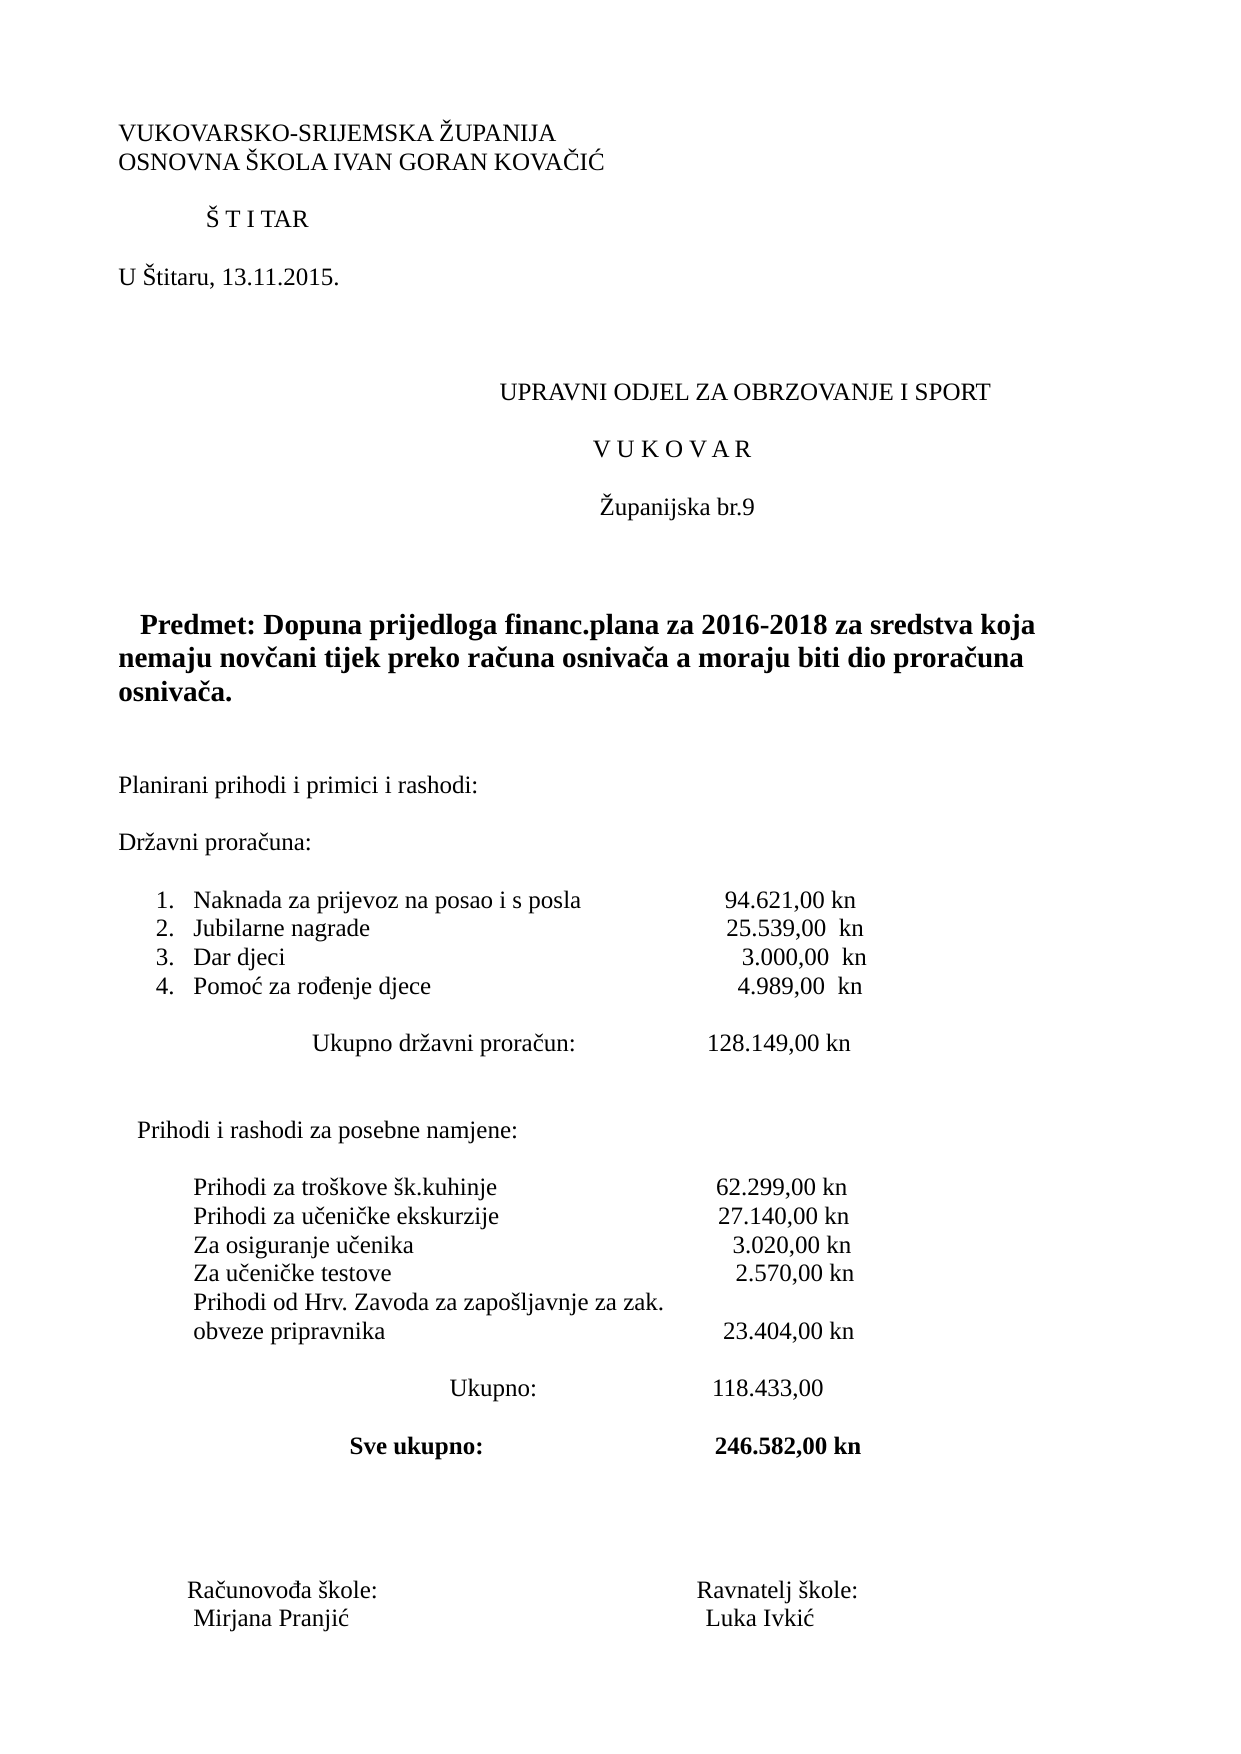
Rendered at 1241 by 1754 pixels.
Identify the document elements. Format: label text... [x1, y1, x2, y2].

text Mirjana Pranjić Luka Ivkić [118, 1603, 1122, 1632]
text Županijska br.9 [118, 492, 1122, 521]
text Prihodi za učeničke ekskurzije 27.140,00 kn [118, 1201, 1122, 1230]
list Naknada za prijevoz na posao i s posla 94.621,00 kn [156, 885, 1122, 913]
text Predmet: Dopuna prijedloga financ.plana za 2016-2018 za sredstva koja nemaju novčani tijek preko računa osnivača a moraju biti dio proračuna osnivača. [118, 607, 1122, 707]
list Za učeničke testove 2.570,00 kn [156, 1258, 1122, 1287]
text Ukupno državni proračun: 128.149,00 kn [118, 1028, 1122, 1057]
text UPRAVNI ODJEL ZA OBRZOVANJE I SPORT [118, 377, 1122, 406]
text VUKOVARSKO-SRIJEMSKA ŽUPANIJA [118, 118, 1122, 147]
text Državni proračuna: [118, 827, 1122, 856]
text Ukupno: 118.433,00 [118, 1373, 1122, 1402]
text Planirani prihodi i primici i rashodi: [118, 770, 1122, 798]
list Pomoć za rođenje djece 4.989,00 kn [156, 971, 1122, 1000]
text Prihodi i rashodi za posebne namjene: [118, 1115, 1122, 1143]
text Š T I TAR [118, 204, 1122, 233]
list obveze pripravnika 23.404,00 kn [156, 1316, 1122, 1345]
text Računovođa škole: Ravnatelj škole: [118, 1575, 1122, 1603]
list Prihodi za troškove šk.kuhinje 62.299,00 kn [156, 1172, 1122, 1201]
list Dar djeci 3.000,00 kn [156, 942, 1122, 971]
list Prihodi od Hrv. Zavoda za zapošljavnje za zak. [156, 1287, 1122, 1316]
text V U K O V A R [118, 434, 1122, 463]
list Za osiguranje učenika 3.020,00 kn [156, 1230, 1122, 1258]
text OSNOVNA ŠKOLA IVAN GORAN KOVAČIĆ [118, 147, 1122, 176]
list Jubilarne nagrade 25.539,00 kn [156, 913, 1122, 942]
text Sve ukupno: 246.582,00 kn [118, 1431, 1122, 1460]
text U Štitaru, 13.11.2015. [118, 262, 1122, 291]
